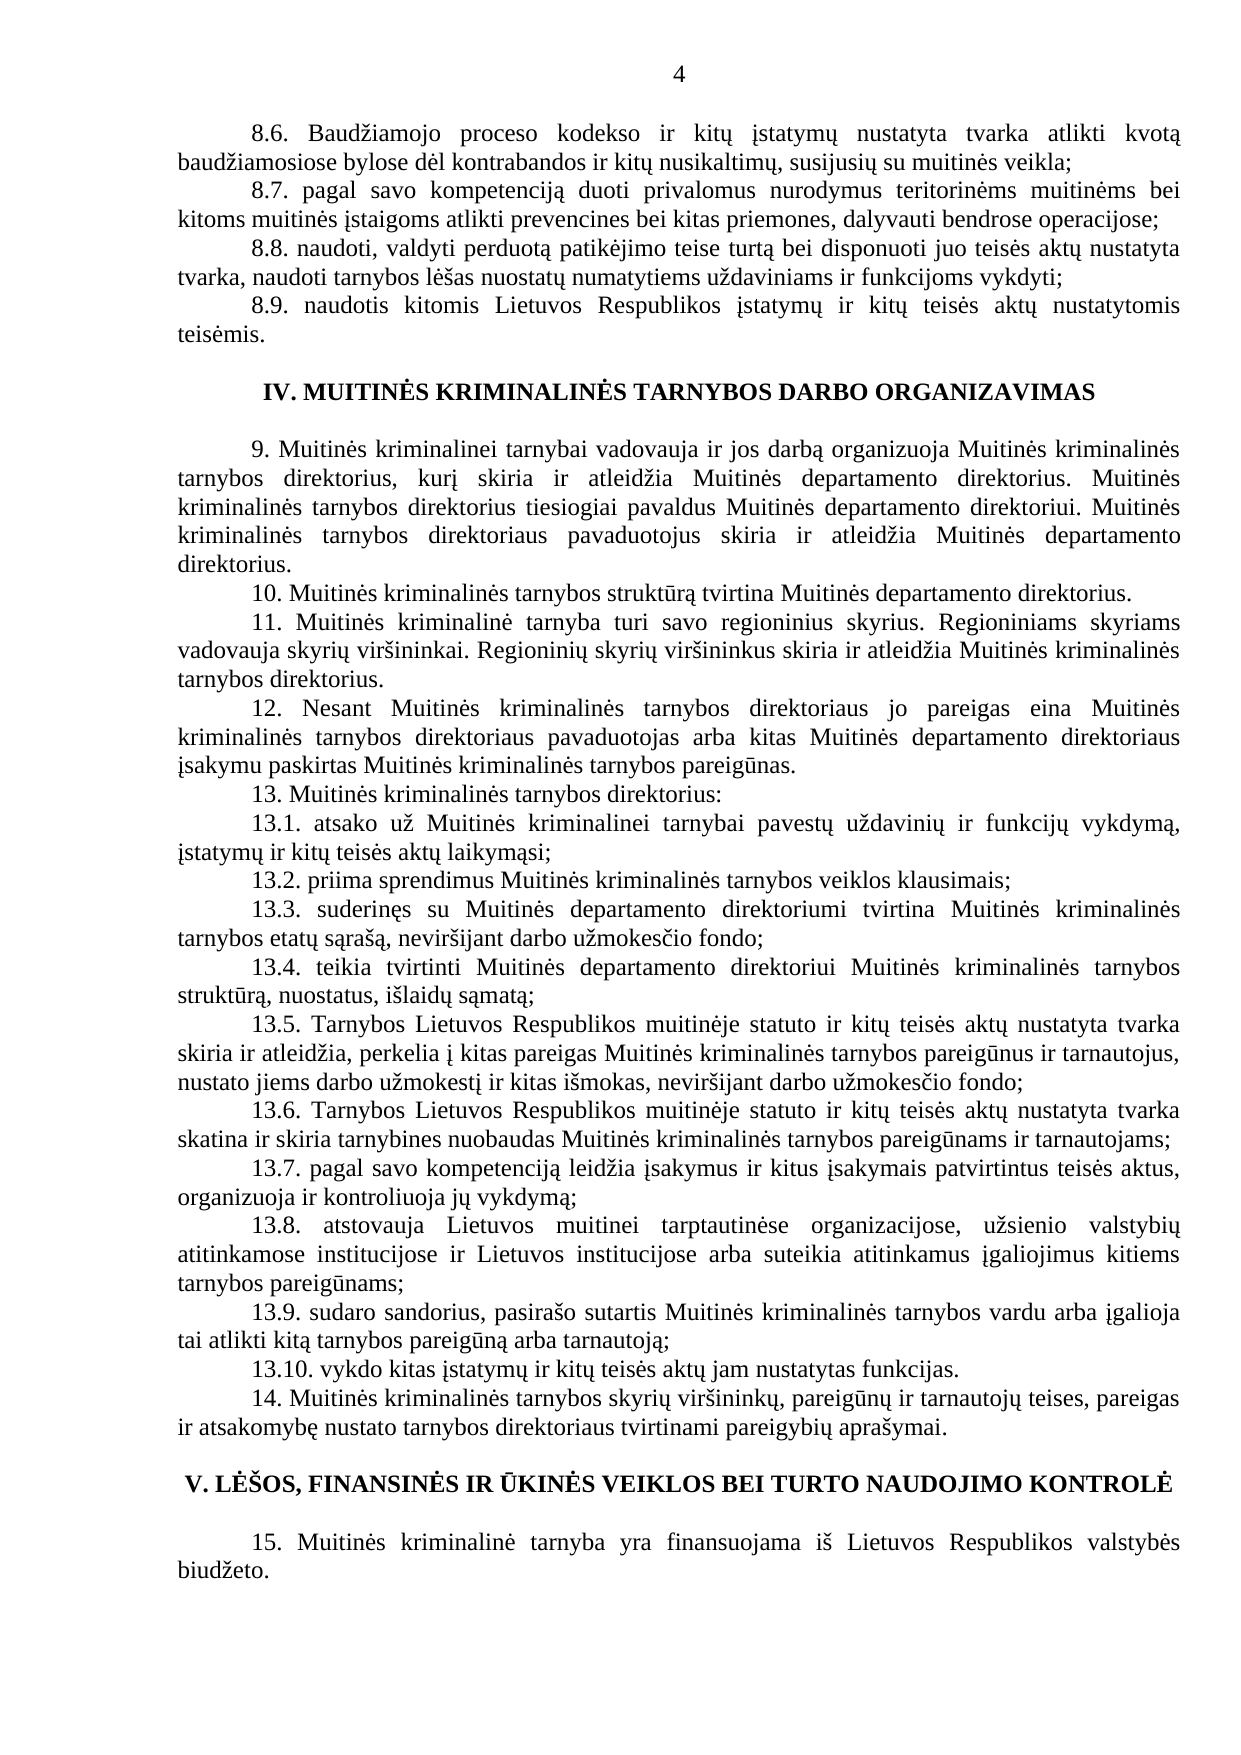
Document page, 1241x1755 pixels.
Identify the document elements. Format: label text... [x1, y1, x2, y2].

text 12. Nesant Muitinės kriminalinės tarnybos direktoriaus jo pareigas eina Muitinės kriminalinės tarnybos direktoriaus pavaduotojas arba kitas Muitinės departamento direktoriaus įsakymu paskirtas Muitinės kriminalinės tarnybos pareigūnas. [177, 693, 1181, 779]
text 11. Muitinės kriminalinė tarnyba turi savo regioninius skyrius. Regioniniams skyriams vadovauja skyrių viršininkai. Regioninių skyrių viršininkus skiria ir atleidžia Muitinės kriminalinės tarnybos direktorius. [177, 607, 1181, 693]
text 8.9. naudotis kitomis Lietuvos Respublikos įstatymų ir kitų teisės aktų nustatytomis teisėmis. [177, 291, 1181, 348]
text 13.9. sudaro sandorius, pasirašo sutartis Muitinės kriminalinės tarnybos vardu arba įgalioja tai atlikti kitą tarnybos pareigūną arba tarnautoją; [177, 1297, 1181, 1354]
text V. LĖŠOS, FINANSINĖS IR ŪKINĖS VEIKLOS BEI TURTO NAUDOJIMO KONTROLĖ [177, 1469, 1181, 1498]
text 13.8. atstovauja Lietuvos muitinei tarptautinėse organizacijose, užsienio valstybių atitinkamose institucijose ir Lietuvos institucijose arba suteikia atitinkamus įgaliojimus kitiems tarnybos pareigūnams; [177, 1211, 1181, 1297]
text 8.8. naudoti, valdyti perduotą patikėjimo teise turtą bei disponuoti juo teisės aktų nustatyta tvarka, naudoti tarnybos lėšas nuostatų numatytiems uždaviniams ir funkcijoms vykdyti; [177, 233, 1181, 291]
text 8.6. Baudžiamojo proceso kodekso ir kitų įstatymų nustatyta tvarka atlikti kvotą baudžiamosiose bylose dėl kontrabandos ir kitų nusikaltimų, susijusių su muitinės veikla; [177, 118, 1181, 176]
text 13.5. Tarnybos Lietuvos Respublikos muitinėje statuto ir kitų teisės aktų nustatyta tvarka skiria ir atleidžia, perkelia į kitas pareigas Muitinės kriminalinės tarnybos pareigūnus ir tarnautojus, nustato jiems darbo užmokestį ir kitas išmokas, neviršijant darbo užmokesčio fondo; [177, 1009, 1181, 1096]
text 13.2. priima sprendimus Muitinės kriminalinės tarnybos veiklos klausimais; [177, 866, 1181, 894]
text 15. Muitinės kriminalinė tarnyba yra finansuojama iš Lietuvos Respublikos valstybės biudžeto. [177, 1527, 1181, 1584]
text 13.6. Tarnybos Lietuvos Respublikos muitinėje statuto ir kitų teisės aktų nustatyta tvarka skatina ir skiria tarnybines nuobaudas Muitinės kriminalinės tarnybos pareigūnams ir tarnautojams; [177, 1096, 1181, 1153]
text 9. Muitinės kriminalinei tarnybai vadovauja ir jos darbą organizuoja Muitinės kriminalinės tarnybos direktorius, kurį skiria ir atleidžia Muitinės departamento direktorius. Muitinės kriminalinės tarnybos direktorius tiesiogiai pavaldus Muitinės departamento direktoriui. Muitinės kriminalinės tarnybos direktoriaus pavaduotojus skiria ir atleidžia Muitinės departamento direktorius. [177, 434, 1181, 578]
text 13.1. atsako už Muitinės kriminalinei tarnybai pavestų uždavinių ir funkcijų vykdymą, įstatymų ir kitų teisės aktų laikymąsi; [177, 808, 1181, 866]
text IV. MUITINĖS KRIMINALINĖS TARNYBOS DARBO ORGANIZAVIMAS [177, 377, 1181, 406]
text 10. Muitinės kriminalinės tarnybos struktūrą tvirtina Muitinės departamento direktorius. [177, 578, 1181, 607]
text 13.7. pagal savo kompetenciją leidžia įsakymus ir kitus įsakymais patvirtintus teisės aktus, organizuoja ir kontroliuoja jų vykdymą; [177, 1153, 1181, 1211]
text 14. Muitinės kriminalinės tarnybos skyrių viršininkų, pareigūnų ir tarnautojų teises, pareigas ir atsakomybę nustato tarnybos direktoriaus tvirtinami pareigybių aprašymai. [177, 1383, 1181, 1441]
text 13. Muitinės kriminalinės tarnybos direktorius: [177, 779, 1181, 808]
text 13.3. suderinęs su Muitinės departamento direktoriumi tvirtina Muitinės kriminalinės tarnybos etatų sąrašą, neviršijant darbo užmokesčio fondo; [177, 894, 1181, 952]
text 13.4. teikia tvirtinti Muitinės departamento direktoriui Muitinės kriminalinės tarnybos struktūrą, nuostatus, išlaidų sąmatą; [177, 952, 1181, 1009]
text 8.7. pagal savo kompetenciją duoti privalomus nurodymus teritorinėms muitinėms bei kitoms muitinės įstaigoms atlikti prevencines bei kitas priemones, dalyvauti bendrose operacijose; [177, 176, 1181, 233]
text 13.10. vykdo kitas įstatymų ir kitų teisės aktų jam nustatytas funkcijas. [177, 1354, 1181, 1383]
